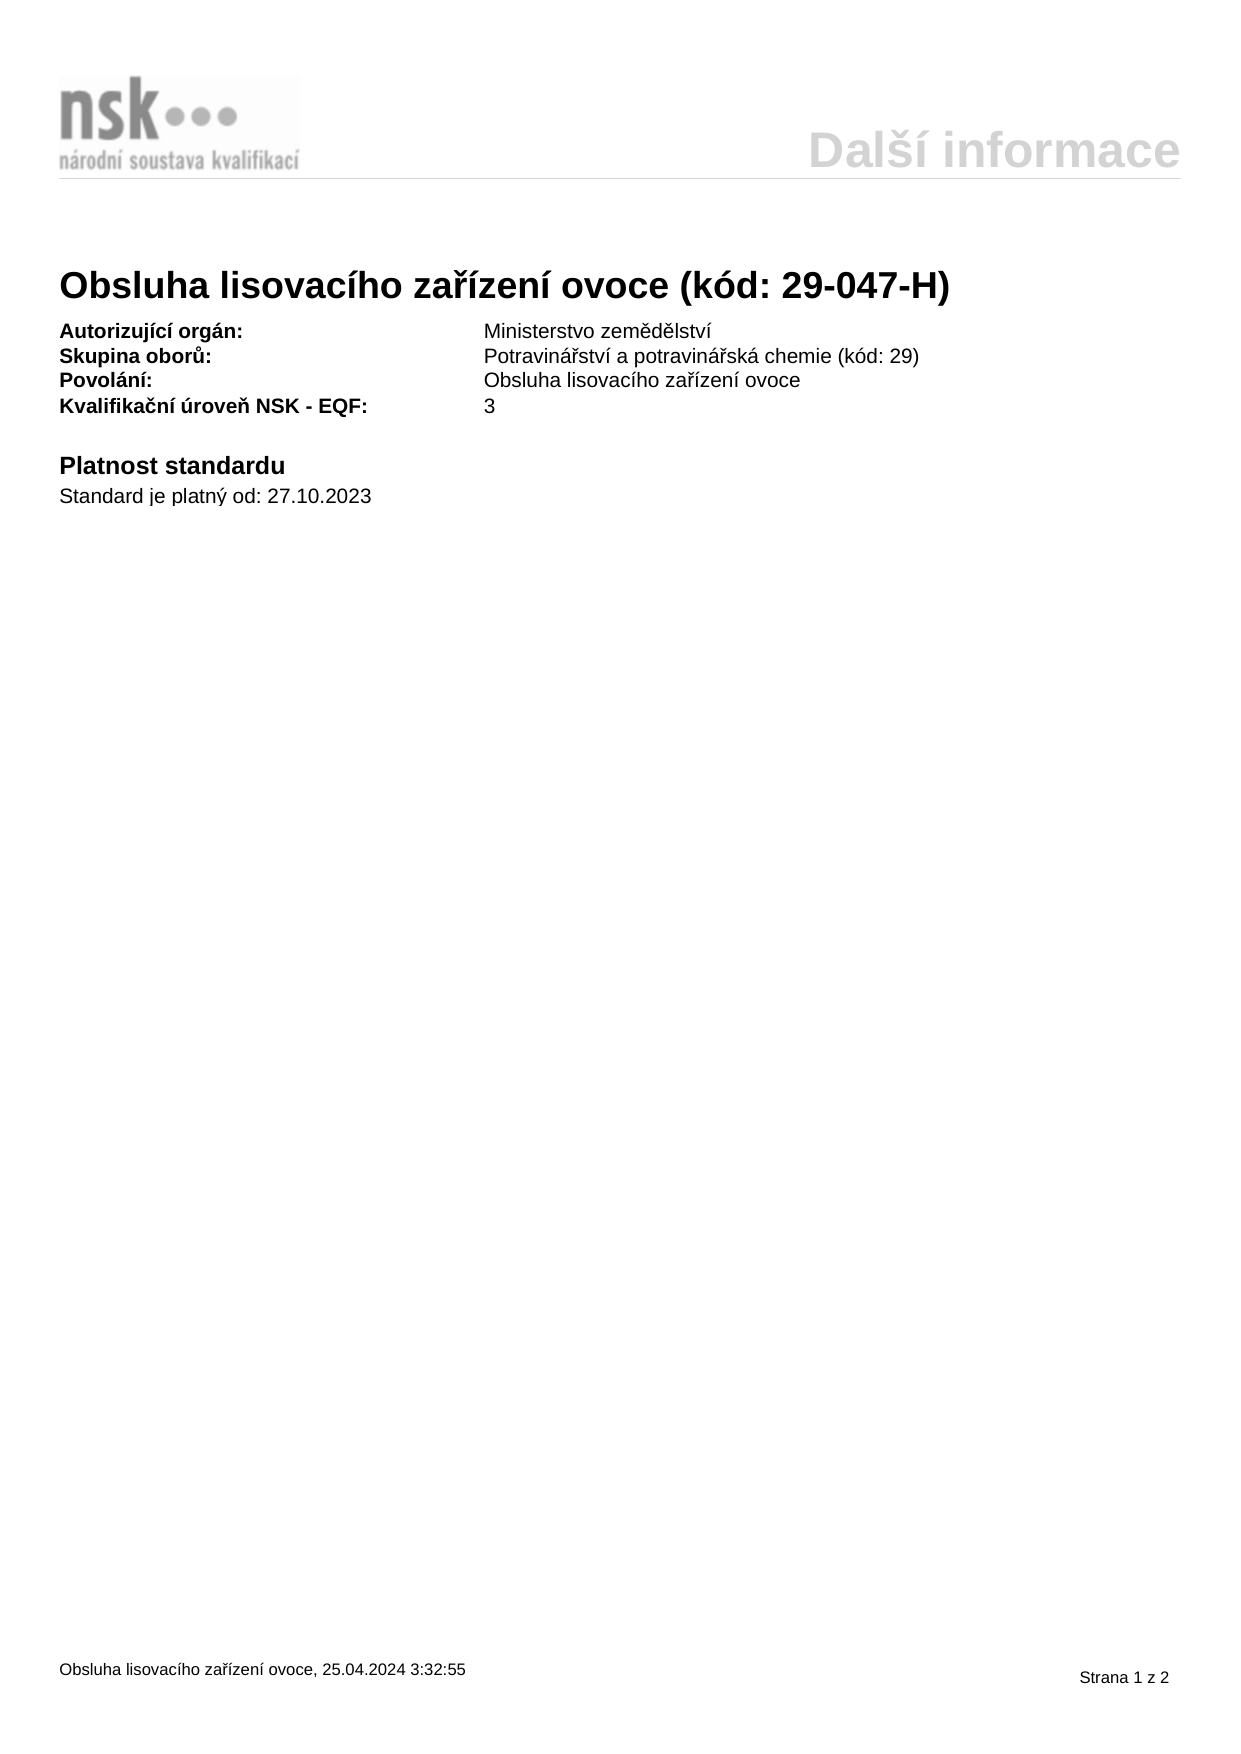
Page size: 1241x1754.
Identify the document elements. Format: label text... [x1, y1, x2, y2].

table_cell Kvalifikační úroveň NSK - EQF: [59, 394, 483, 417]
table_cell [59, 196, 483, 224]
table_cell Strana 1 z 2 [862, 1660, 1169, 1696]
table_cell [484, 1384, 620, 1659]
table_cell [620, 1106, 626, 1383]
table_cell [626, 418, 862, 447]
table_header Další informace [626, 59, 1181, 178]
table_cell [484, 418, 620, 447]
table_cell [862, 307, 1169, 319]
table_cell [862, 806, 1169, 1106]
table_cell [620, 1384, 626, 1659]
table_cell [1169, 418, 1181, 447]
table_cell [59, 307, 483, 319]
table_cell [1169, 1384, 1181, 1659]
table_cell [59, 1384, 483, 1659]
table_cell [626, 196, 862, 224]
table_cell [59, 172, 483, 178]
table_cell [1169, 196, 1181, 224]
table_cell [862, 1384, 1169, 1659]
table_cell Potravinářství a potravinářská chemie (kód: 29) [484, 344, 1181, 368]
table_cell [484, 196, 620, 224]
table_cell [59, 1106, 483, 1383]
table_cell [620, 506, 626, 806]
table_cell [484, 172, 620, 178]
table_cell [1169, 1106, 1181, 1383]
table_cell [484, 806, 620, 1106]
picture [58, 59, 621, 172]
table_cell Standard je platný od: 27.10.2023 [59, 484, 1181, 506]
table_cell [862, 506, 1169, 806]
table_cell [1169, 806, 1181, 1106]
table_cell [59, 806, 483, 1106]
table_cell Obsluha lisovacího zařízení ovoce (kód: 29-047-H) [59, 224, 1181, 307]
table_cell [1169, 307, 1181, 319]
table_cell [484, 307, 620, 319]
table_cell [484, 506, 620, 806]
table_cell [1169, 506, 1181, 806]
table_cell [620, 806, 626, 1106]
table_cell Obsluha lisovacího zařízení ovoce [484, 368, 1181, 393]
table_cell [626, 307, 862, 319]
table_cell [626, 506, 862, 806]
table_cell [626, 1106, 862, 1383]
table_cell Platnost standardu [59, 448, 1181, 483]
table_cell Autorizující orgán: [59, 319, 483, 343]
table_cell [626, 1384, 862, 1659]
table_cell [862, 418, 1169, 447]
table_cell [59, 418, 483, 447]
table_cell [59, 179, 1181, 196]
table_cell [620, 196, 626, 224]
table_cell [862, 196, 1169, 224]
table_cell 3 [484, 394, 1181, 417]
table_cell Ministerstvo zemědělství [484, 319, 1181, 344]
table_cell [620, 418, 626, 447]
table_cell Obsluha lisovacího zařízení ovoce, 25.04.2024 3:32:55 [59, 1660, 862, 1696]
table_cell Skupina oborů: [59, 344, 483, 368]
table_cell [1169, 1660, 1181, 1696]
table_cell [626, 806, 862, 1106]
table_header [621, 59, 626, 172]
table_cell [484, 1106, 620, 1383]
table_cell Povolání: [59, 368, 483, 392]
table_cell [862, 1106, 1169, 1383]
table_cell [59, 506, 483, 806]
table_cell [620, 307, 626, 319]
